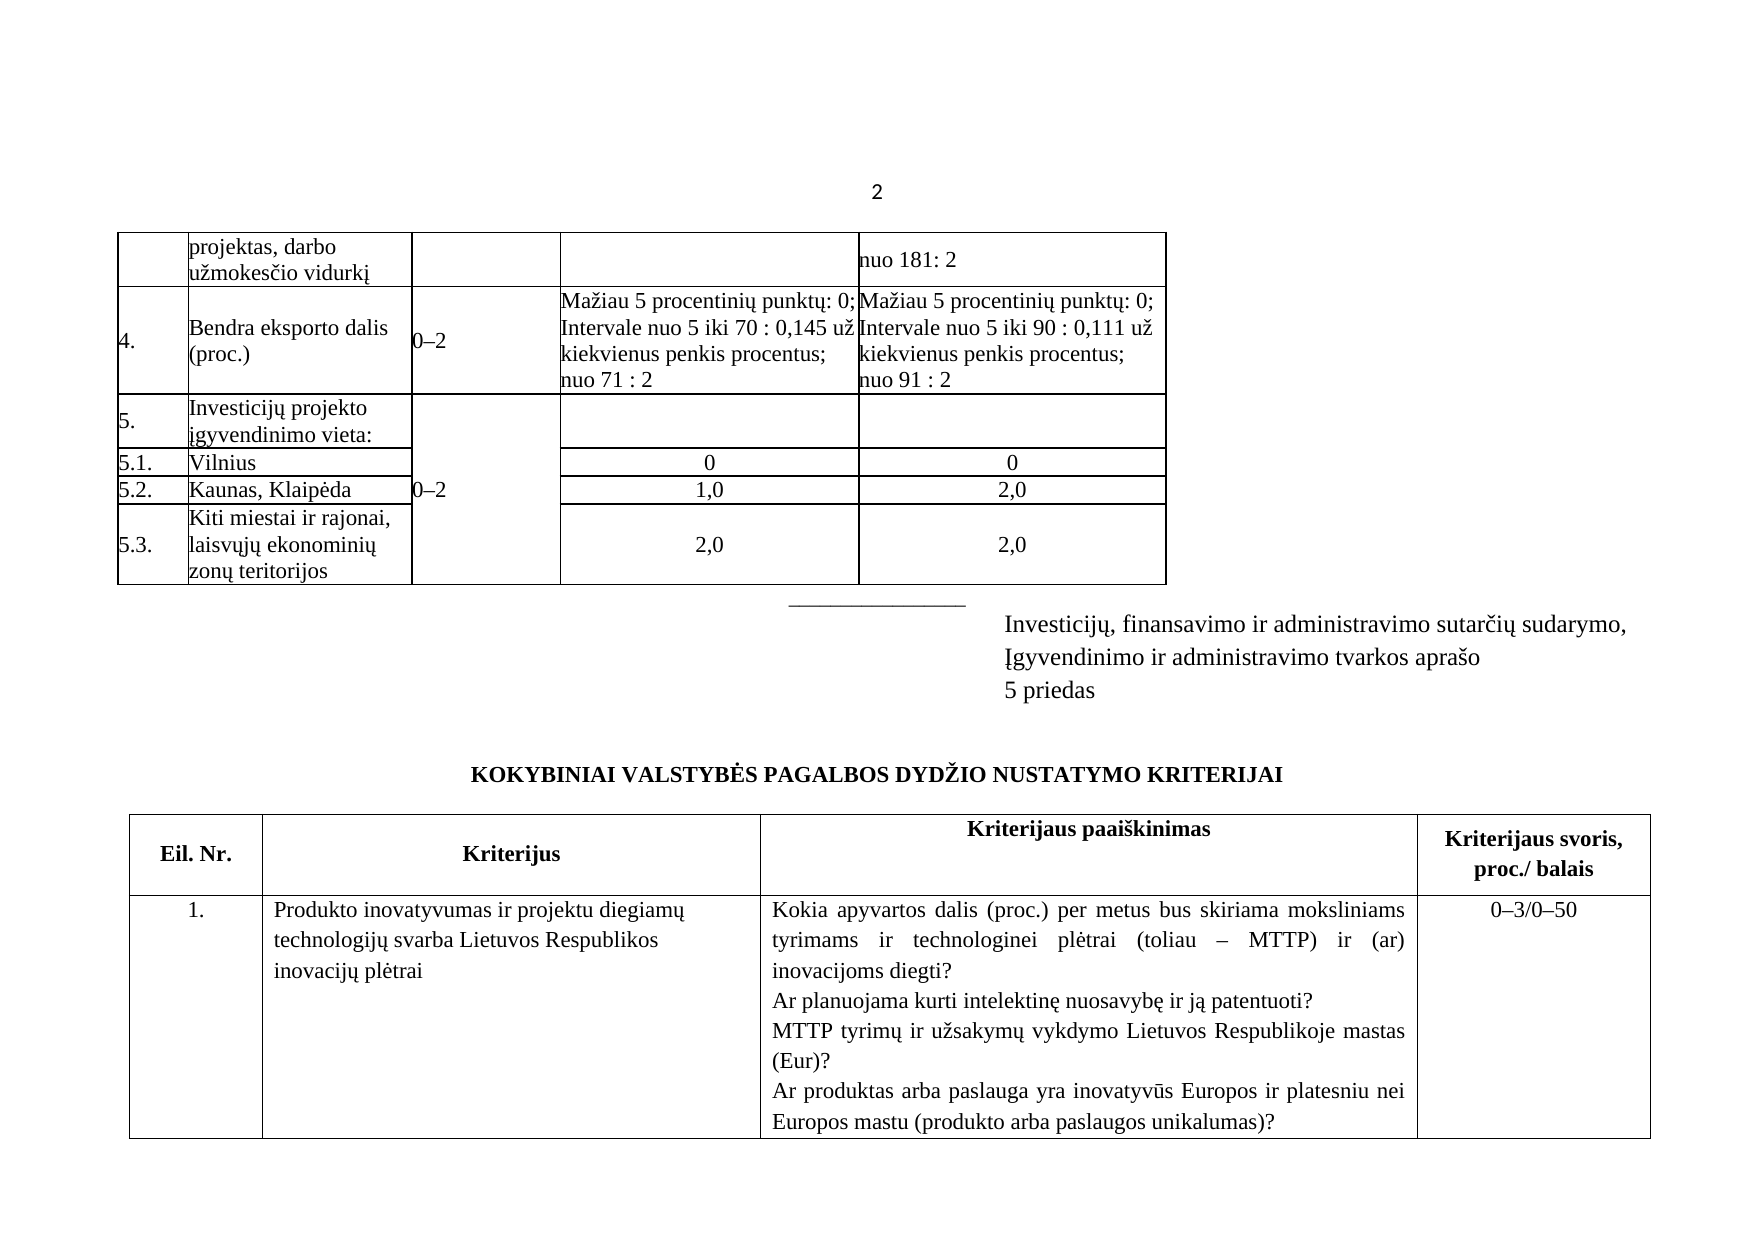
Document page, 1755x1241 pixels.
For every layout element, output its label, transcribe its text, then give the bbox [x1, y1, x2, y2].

table_cell 1,0 [561, 477, 858, 503]
text 5 priedas [1004, 675, 1636, 704]
text Įgyvendinimo ir administravimo tvarkos aprašo [1004, 642, 1636, 671]
table_cell Kokia apyvartos dalis (proc.) per metus bus skiriama moksliniams tyrimams ir technologinei plėtrai (toliau – MTTP) ir (ar) inovacijoms diegti? Ar planuojama kurti intelektinę nuosavybę ir ją patentuoti? MTTP tyrimų ir užsakymų vykdymo Lietuvos Respublikoje mastas (Eur)? Ar produktas arba paslauga yra inovatyvūs Europos ir platesniu nei Europos mastu (produkto arba paslaugos unikalumas)? [761, 896, 1417, 1138]
table_header Kriterijaus svoris, proc./ balais [1418, 815, 1650, 895]
table_cell Investicijų projekto įgyvendinimo vieta: [189, 395, 411, 447]
text KOKYBINIAI Valstybės Pagalbos DYDŽIO NUSTATYMO KRITERIJAI [118, 761, 1636, 787]
table_cell 2,0 [860, 505, 1165, 583]
table_cell 0–2 [413, 395, 560, 583]
table_cell [561, 395, 858, 447]
table_cell [561, 233, 858, 286]
table_cell 0–2 [413, 287, 560, 393]
table_cell 2,0 [860, 477, 1165, 503]
table_cell Produkto inovatyvumas ir projektu diegiamų technologijų svarba Lietuvos Respublikos inovacijų plėtrai [263, 896, 760, 1138]
table_cell projektas, darbo užmokesčio vidurkį [189, 233, 411, 286]
table_cell 5.1. [119, 449, 188, 475]
table_header Eil. Nr. [130, 815, 262, 895]
table_header Kriterijaus paaiškinimas [761, 815, 1417, 895]
table_cell 5.3. [119, 505, 188, 583]
table_cell 1. [130, 896, 262, 1138]
table_cell 5. [119, 395, 188, 447]
table_cell 2,0 [561, 505, 858, 583]
table_cell Mažiau 5 procentinių punktų: 0; Intervale nuo 5 iki 70 : 0,145 už kiekvienus penkis procentus; nuo 71 : 2 [561, 287, 858, 393]
table_cell [413, 233, 560, 286]
table_cell [119, 233, 188, 286]
text Investicijų, finansavimo ir administravimo sutarčių sudarymo, [1004, 609, 1636, 638]
table_cell 0–3/0–50 [1418, 896, 1650, 1138]
table_cell Bendra eksporto dalis (proc.) [189, 287, 411, 393]
table_cell 5.2. [119, 477, 188, 503]
table_cell 0 [561, 449, 858, 475]
text _________________ [118, 585, 1636, 609]
table_cell Kiti miestai ir rajonai, laisvųjų ekonominių zonų teritorijos [189, 505, 411, 583]
table_cell 4. [119, 287, 188, 393]
table_cell Kaunas, Klaipėda [189, 477, 411, 503]
table_cell nuo 181: 2 [860, 233, 1165, 286]
table_cell [860, 395, 1165, 447]
table_cell 0 [860, 449, 1165, 475]
table_header Kriterijus [263, 815, 760, 895]
table_cell Vilnius [189, 449, 411, 475]
table_cell Mažiau 5 procentinių punktų: 0; Intervale nuo 5 iki 90 : 0,111 už kiekvienus penkis procentus; nuo 91 : 2 [860, 287, 1165, 393]
